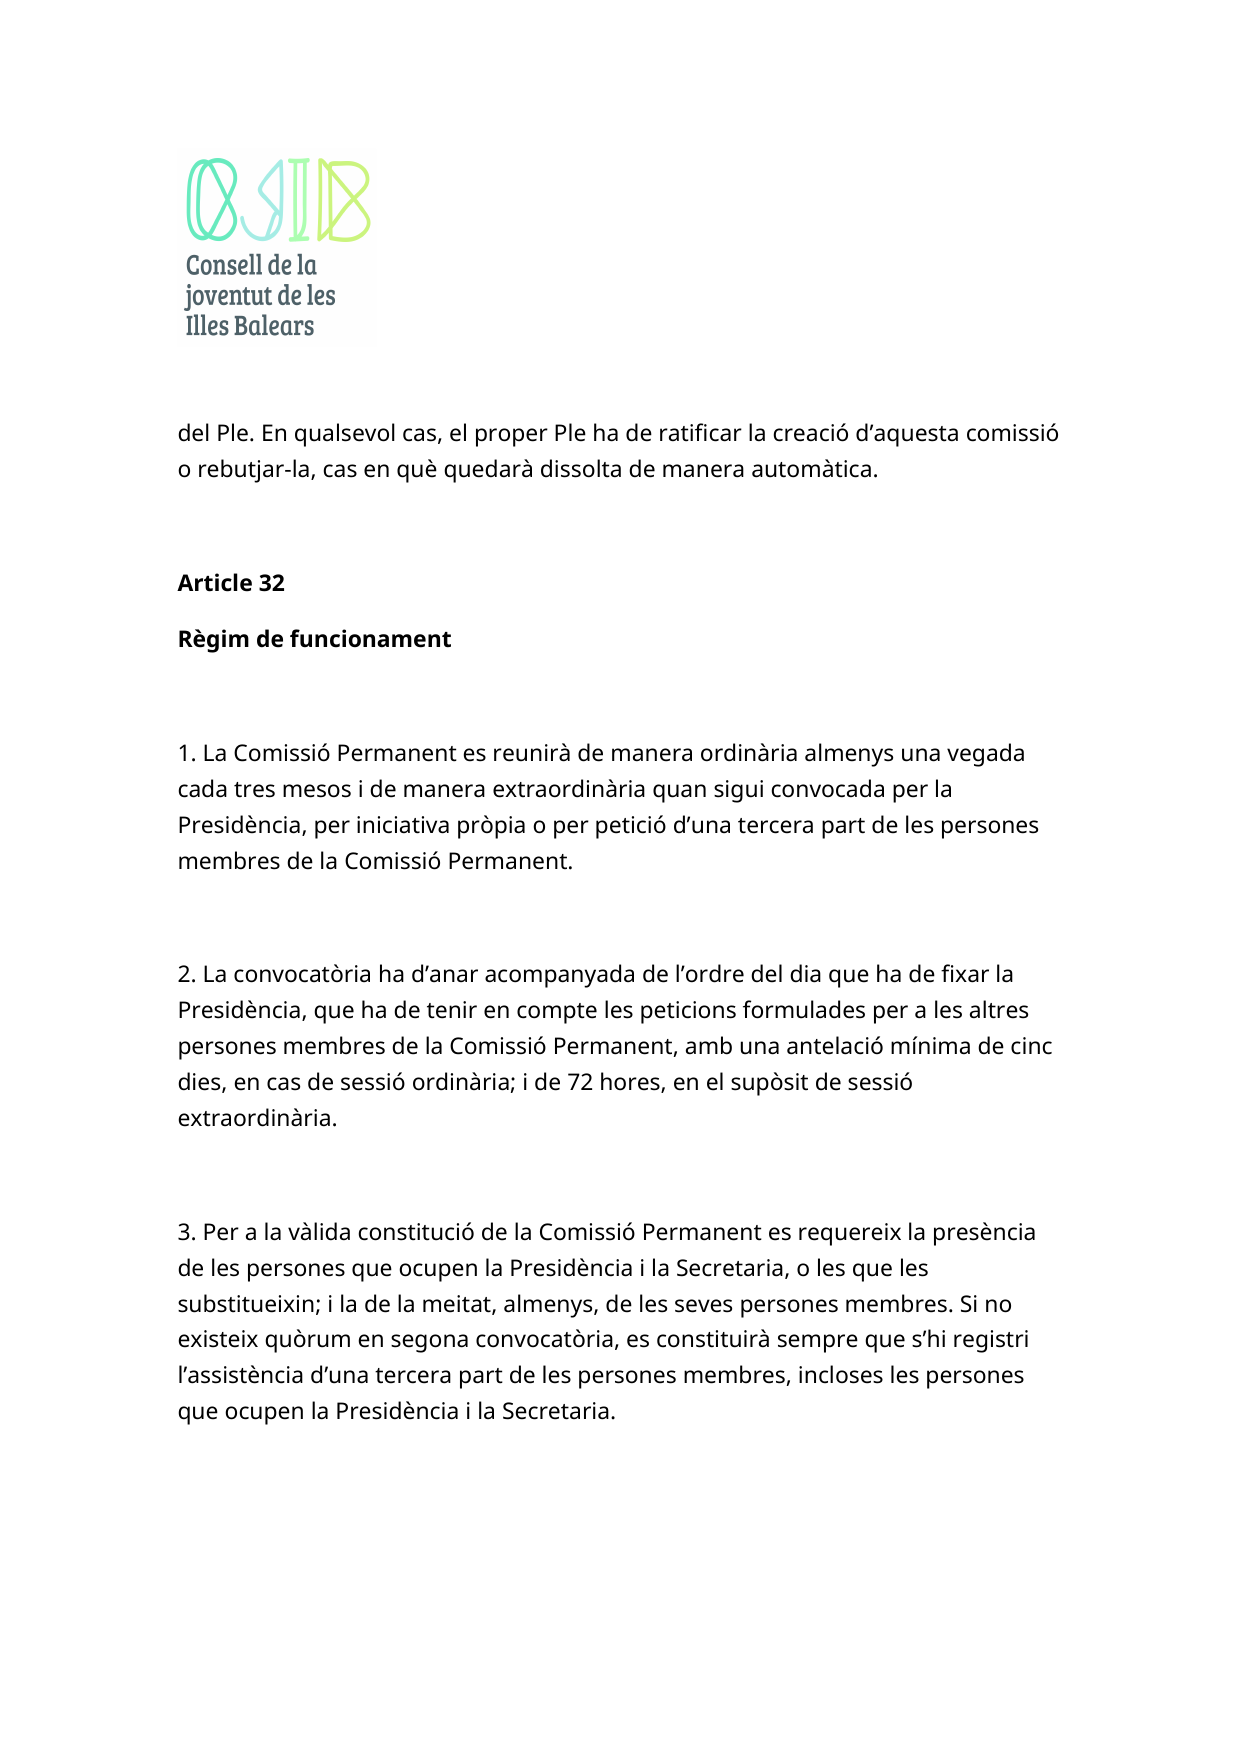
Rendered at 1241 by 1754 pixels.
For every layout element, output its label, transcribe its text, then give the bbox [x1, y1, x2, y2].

text 3. Per a la vàlida constitució de la Comissió Permanent es requereix la presència de les persones que ocupen la Presidència i la Secretaria, o les que les substitueixin; i la de la meitat, almenys, de les seves persones membres. Si no existeix quòrum en segona convocatòria, es constituirà sempre que s’hi registri l’assistència d’una tercera part de les persones membres, incloses les persones que ocupen la Presidència i la Secretaria. [177, 1216, 1063, 1427]
text del Ple. En qualsevol cas, el proper Ple ha de ratificar la creació d’aquesta comissió o rebutjar-la, cas en què quedarà dissolta de manera automàtica. [177, 417, 1063, 484]
text Règim de funcionament [177, 623, 1063, 655]
text 1. La Comissió Permanent es reunirà de manera ordinària almenys una vegada cada tres mesos i de manera extraordinària quan sigui convocada per la Presidència, per iniciativa pròpia o per petició d’una tercera part de les persones membres de la Comissió Permanent. [177, 737, 1063, 876]
picture [177, 148, 377, 347]
text Article 32 [177, 567, 1063, 598]
text 2. La convocatòria ha d’anar acompanyada de l’ordre del dia que ha de fixar la Presidència, que ha de tenir en compte les peticions formulades per a les altres persones membres de la Comissió Permanent, amb una antelació mínima de cinc dies, en cas de sessió ordinària; i de 72 hores, en el supòsit de sessió extraordinària. [177, 958, 1063, 1133]
